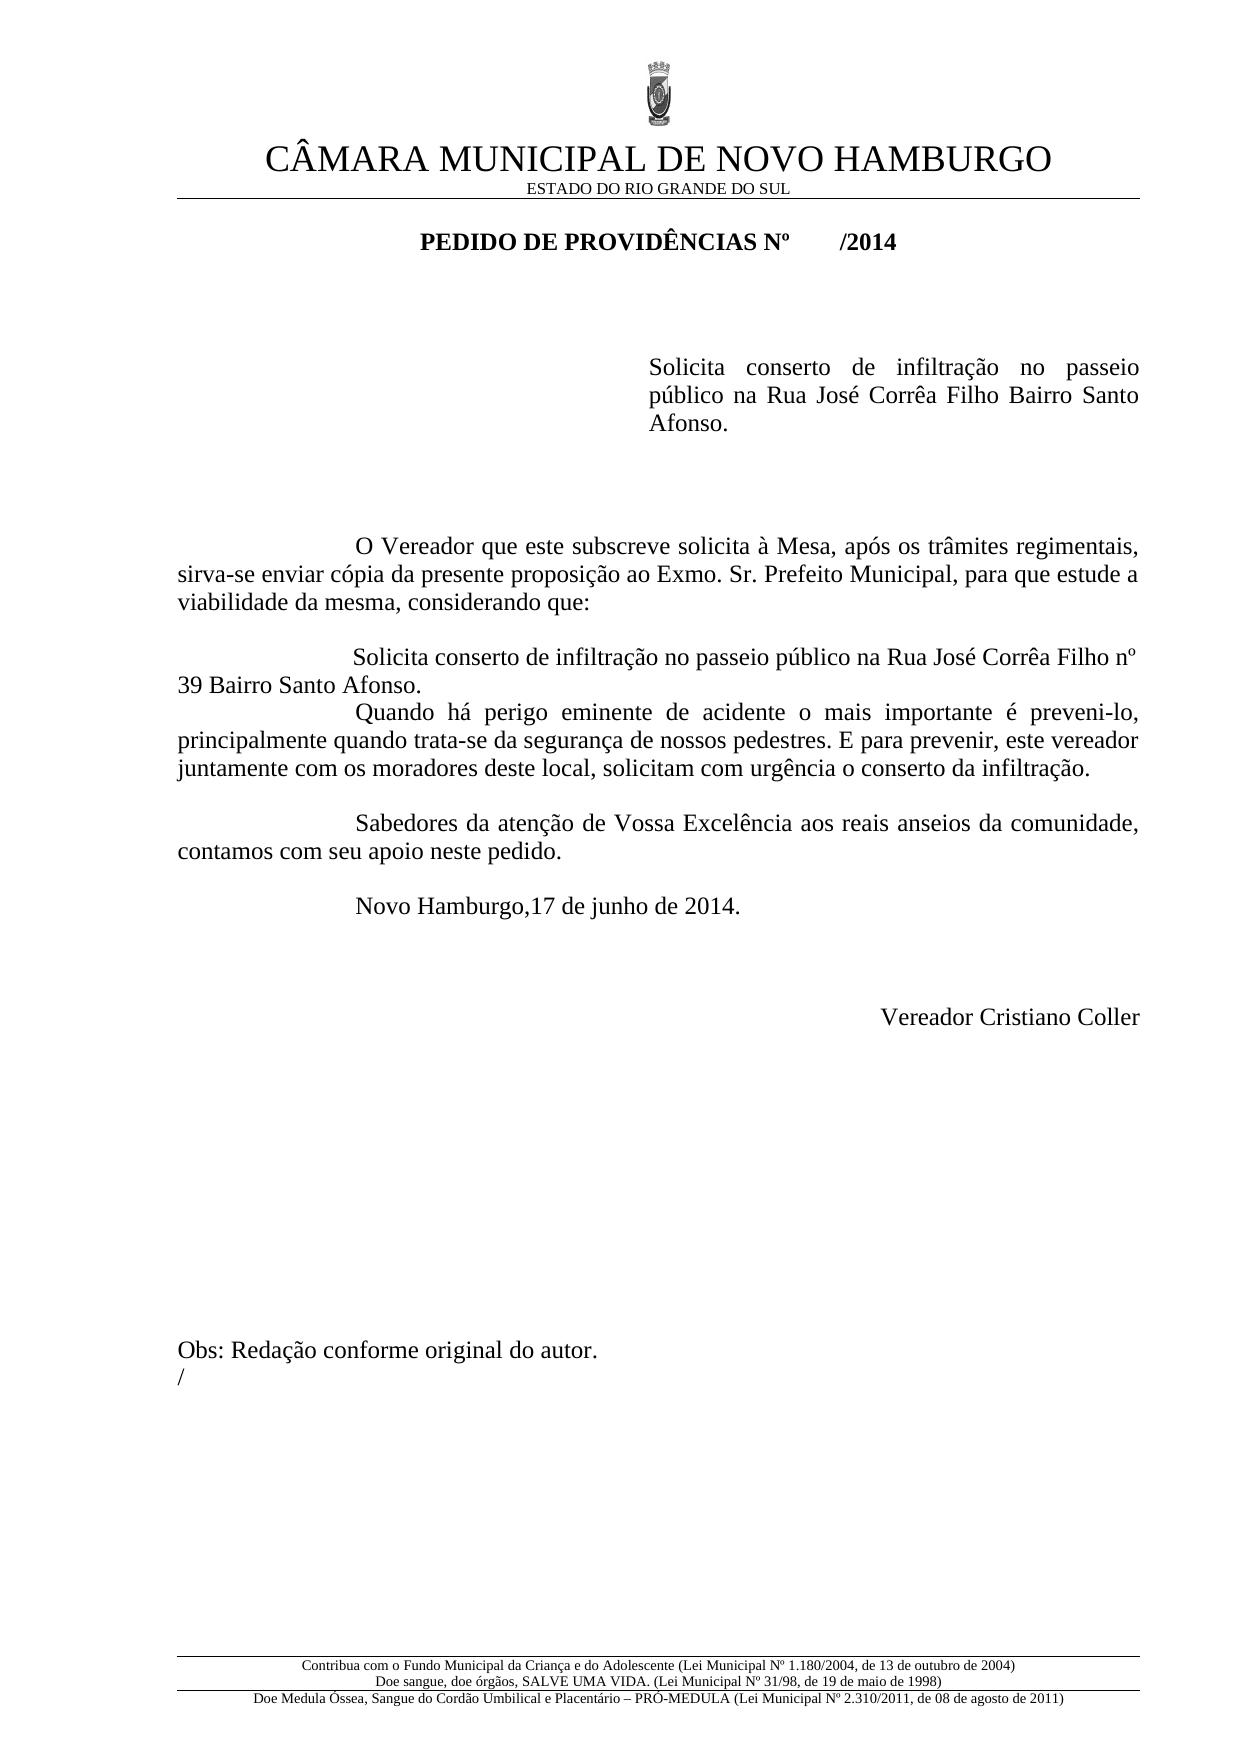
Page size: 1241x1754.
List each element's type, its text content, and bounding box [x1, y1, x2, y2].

text O Vereador que este subscreve solicita à Mesa, após os trâmites regimentais, sirva-se enviar cópia da presente proposição ao Exmo. Sr. Prefeito Municipal, para que estude a viabilidade da mesma, considerando que: [177, 532, 1140, 615]
text Solicita conserto de infiltração no passeio público na Rua José Corrêa Filho Bairro Santo Afonso. [649, 353, 1140, 437]
text Quando há perigo eminente de acidente o mais importante é preveni-lo, principalmente quando trata-se da segurança de nossos pedestres. E para prevenir, este vereador juntamente com os moradores deste local, solicitam com urgência o conserto da infiltração. [177, 698, 1140, 782]
text Obs: Redação conforme original do autor. [177, 1336, 1140, 1363]
text Sabedores da atenção de Vossa Excelência aos reais anseios da comunidade, contamos com seu apoio neste pedido. [177, 809, 1140, 865]
text PEDIDO DE PROVIDÊNCIAS Nº /2014 [177, 228, 1140, 256]
text Vereador Cristiano Coller [177, 1003, 1140, 1031]
text Solicita conserto de infiltração no passeio público na Rua José Corrêa Filho nº 39 Bairro Santo Afonso. [177, 643, 1140, 698]
text Novo Hamburgo,17 de junho de 2014. [177, 892, 1140, 920]
text / [177, 1363, 1140, 1391]
